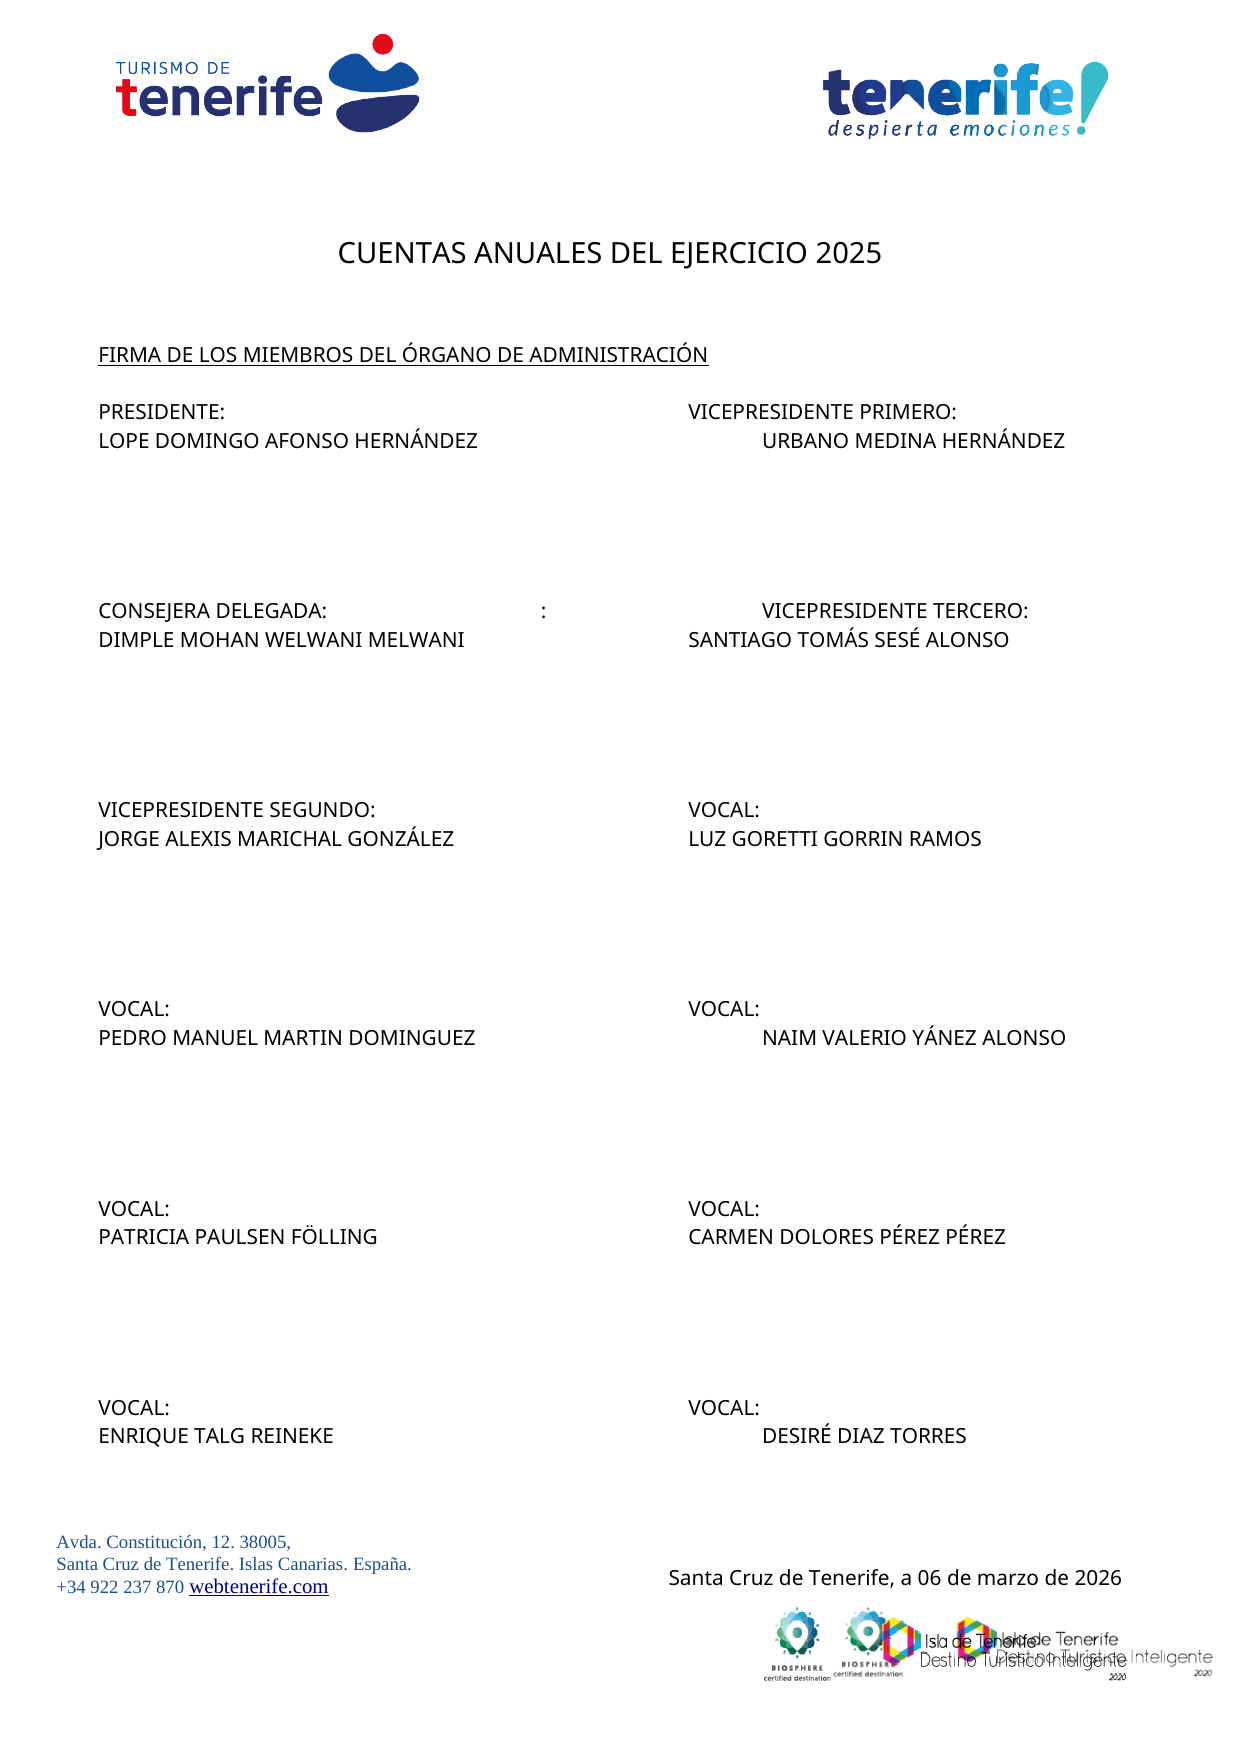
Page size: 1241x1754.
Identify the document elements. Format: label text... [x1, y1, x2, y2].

text PATRICIA PAULSEN FÖLLING CARMEN DOLORES PÉREZ PÉREZ [98, 1222, 1122, 1251]
text DIMPLE MOHAN WELWANI MELWANI SANTIAGO TOMÁS SESÉ ALONSO [98, 625, 1122, 653]
text LOPE DOMINGO AFONSO HERNÁNDEZ URBANO MEDINA HERNÁNDEZ [98, 426, 1122, 454]
text JORGE ALEXIS MARICHAL GONZÁLEZ LUZ GORETTI GORRIN RAMOS [98, 824, 1122, 852]
text ENRIQUE TALG REINEKE DESIRÉ DIAZ TORRES [98, 1421, 1122, 1449]
text VOCAL: VOCAL: [98, 994, 1122, 1023]
text CONSEJERA DELEGADA: : VICEPRESIDENTE TERCERO: [98, 596, 1122, 625]
text VICEPRESIDENTE SEGUNDO: VOCAL: [98, 796, 1122, 824]
text CUENTAS ANUALES DEL EJERCICIO 2025 [98, 233, 1122, 272]
text FIRMA DE LOS MIEMBROS DEL ÓRGANO DE ADMINISTRACIÓN [98, 341, 1122, 369]
text Santa Cruz de Tenerife, a 06 de marzo de 2026 [485, 1563, 1122, 1592]
text PRESIDENTE: VICEPRESIDENTE PRIMERO: [98, 397, 1122, 426]
text PEDRO MANUEL MARTIN DOMINGUEZ NAIM VALERIO YÁNEZ ALONSO [98, 1023, 1122, 1051]
text VOCAL: VOCAL: [98, 1194, 1122, 1222]
text VOCAL: VOCAL: [98, 1393, 1122, 1421]
